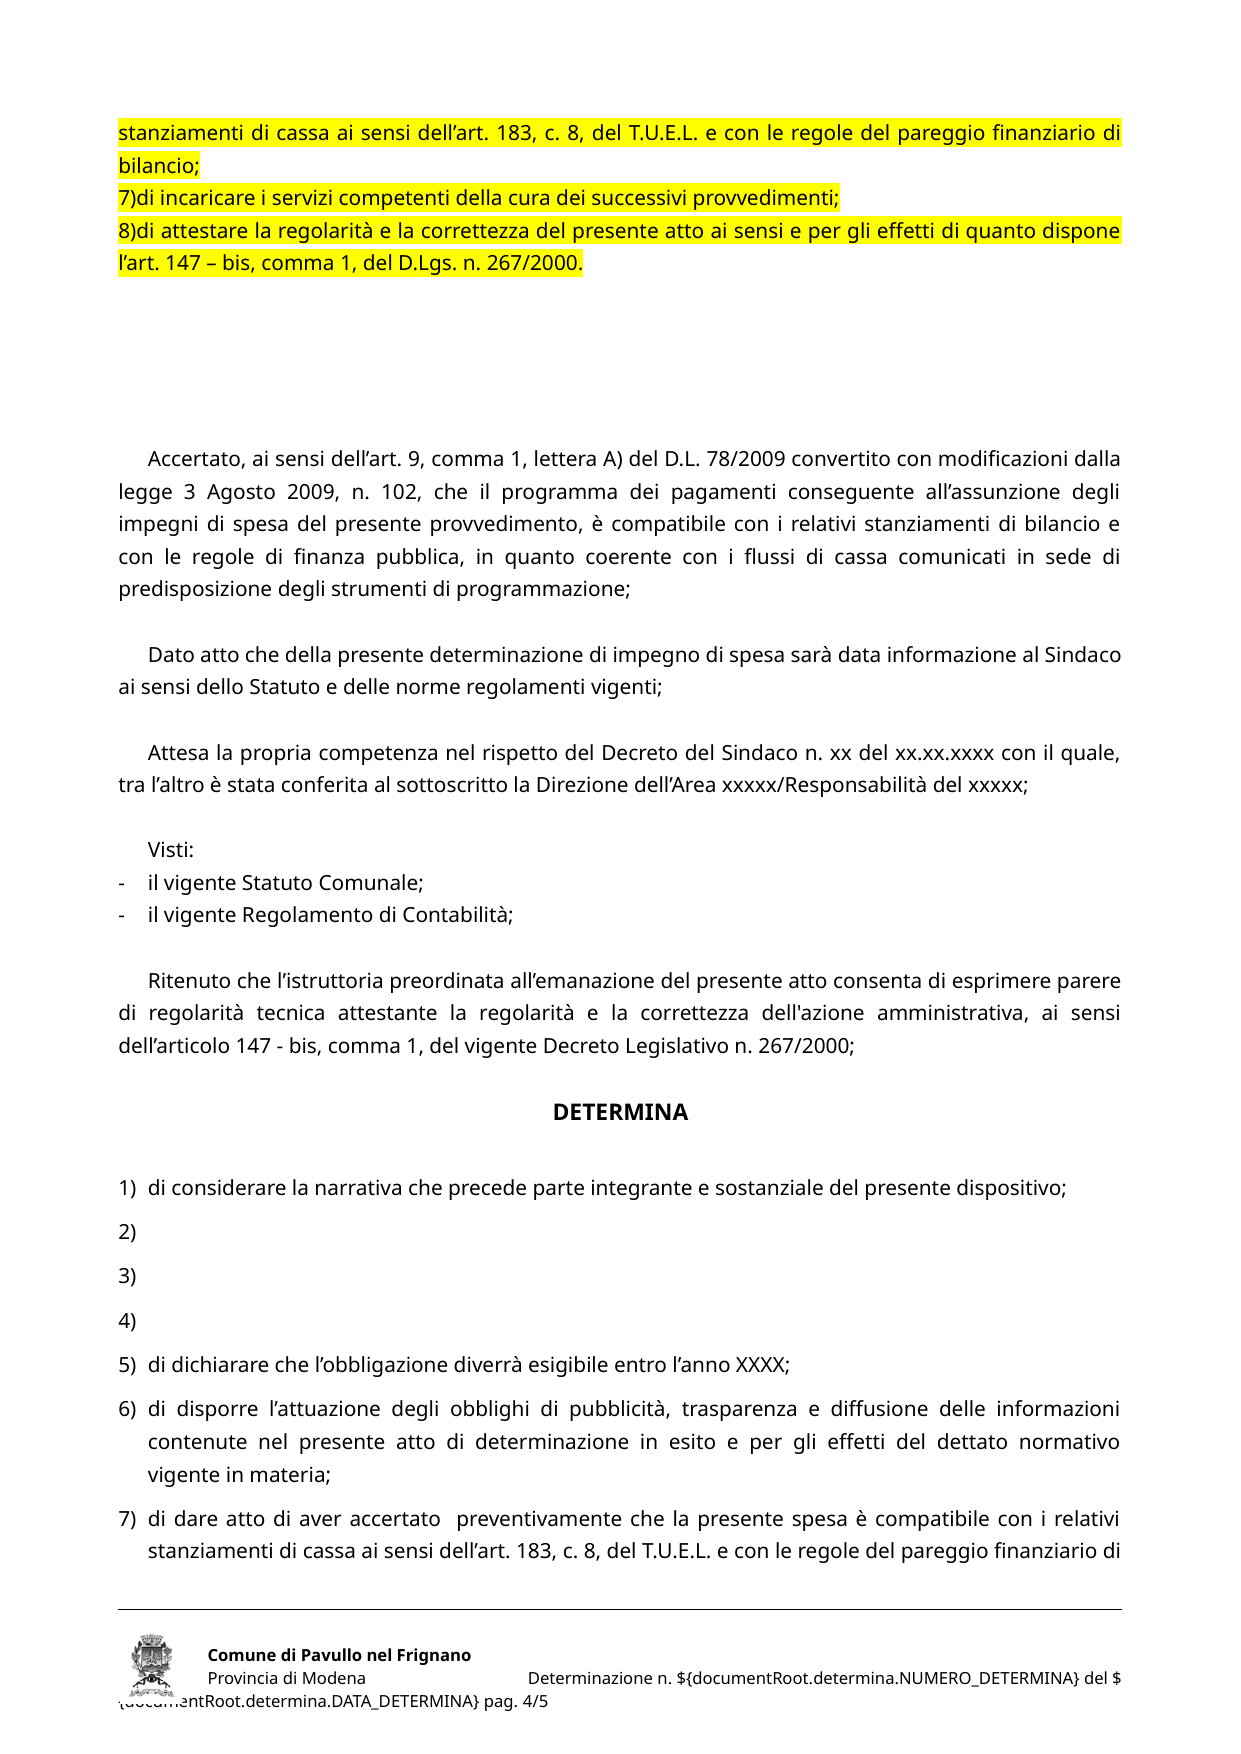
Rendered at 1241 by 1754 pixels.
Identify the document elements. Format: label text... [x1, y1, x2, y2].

text Attesa la propria competenza nel rispetto del Decreto del Sindaco n. xx del xx.xx.xxxx con il quale, tra l’altro è stata conferita al sottoscritto la Direzione dell’Area xxxxx/Responsabilità del xxxxx; [118, 738, 1122, 799]
text DETERMINA [118, 1096, 1122, 1127]
text Ritenuto che l’istruttoria preordinata all’emanazione del presente atto consenta di esprimere parere di regolarità tecnica attestante la regolarità e la correttezza dell'azione amministrativa, ai sensi dell’articolo 147 - bis, comma 1, del vigente Decreto Legislativo n. 267/2000; [118, 966, 1122, 1059]
list di dichiarare che l’obbligazione diverrà esigibile entro l’anno XXXX; [118, 1350, 1122, 1378]
list di considerare la narrativa che precede parte integrante e sostanziale del presente dispositivo; [118, 1173, 1122, 1201]
text Visti: [118, 835, 1122, 864]
picture [120, 1631, 183, 1704]
text 7)di incaricare i servizi competenti della cura dei successivi provvedimenti; [118, 183, 1122, 212]
list di dare atto di aver accertato preventivamente che la presente spesa è compatibile con i relativi stanziamenti di cassa ai sensi dell’art. 183, c. 8, del T.U.E.L. e con le regole del pareggio finanziario di [118, 1504, 1122, 1565]
text stanziamenti di cassa ai sensi dell’art. 183, c. 8, del T.U.E.L. e con le regole del pareggio finanziario di bilancio; [118, 118, 1122, 179]
list il vigente Statuto Comunale; [118, 868, 1122, 896]
text 8)di attestare la regolarità e la correttezza del presente atto ai sensi e per gli effetti di quanto dispone l’art. 147 – bis, comma 1, del D.Lgs. n. 267/2000. [118, 216, 1122, 277]
text Accertato, ai sensi dell’art. 9, comma 1, lettera A) del D.L. 78/2009 convertito con modificazioni dalla legge 3 Agosto 2009, n. 102, che il programma dei pagamenti conseguente all’assunzione degli impegni di spesa del presente provvedimento, è compatibile con i relativi stanziamenti di bilancio e con le regole di finanza pubblica, in quanto coerente con i flussi di cassa comunicati in sede di predisposizione degli strumenti di programmazione; [118, 444, 1122, 603]
list il vigente Regolamento di Contabilità; [118, 901, 1122, 929]
list di disporre l’attuazione degli obblighi di pubblicità, trasparenza e diffusione delle informazioni contenute nel presente atto di determinazione in esito e per gli effetti del dettato normativo vigente in materia; [118, 1394, 1122, 1488]
text Dato atto che della presente determinazione di impegno di spesa sarà data informazione al Sindaco ai sensi dello Statuto e delle norme regolamenti vigenti; [118, 640, 1122, 701]
